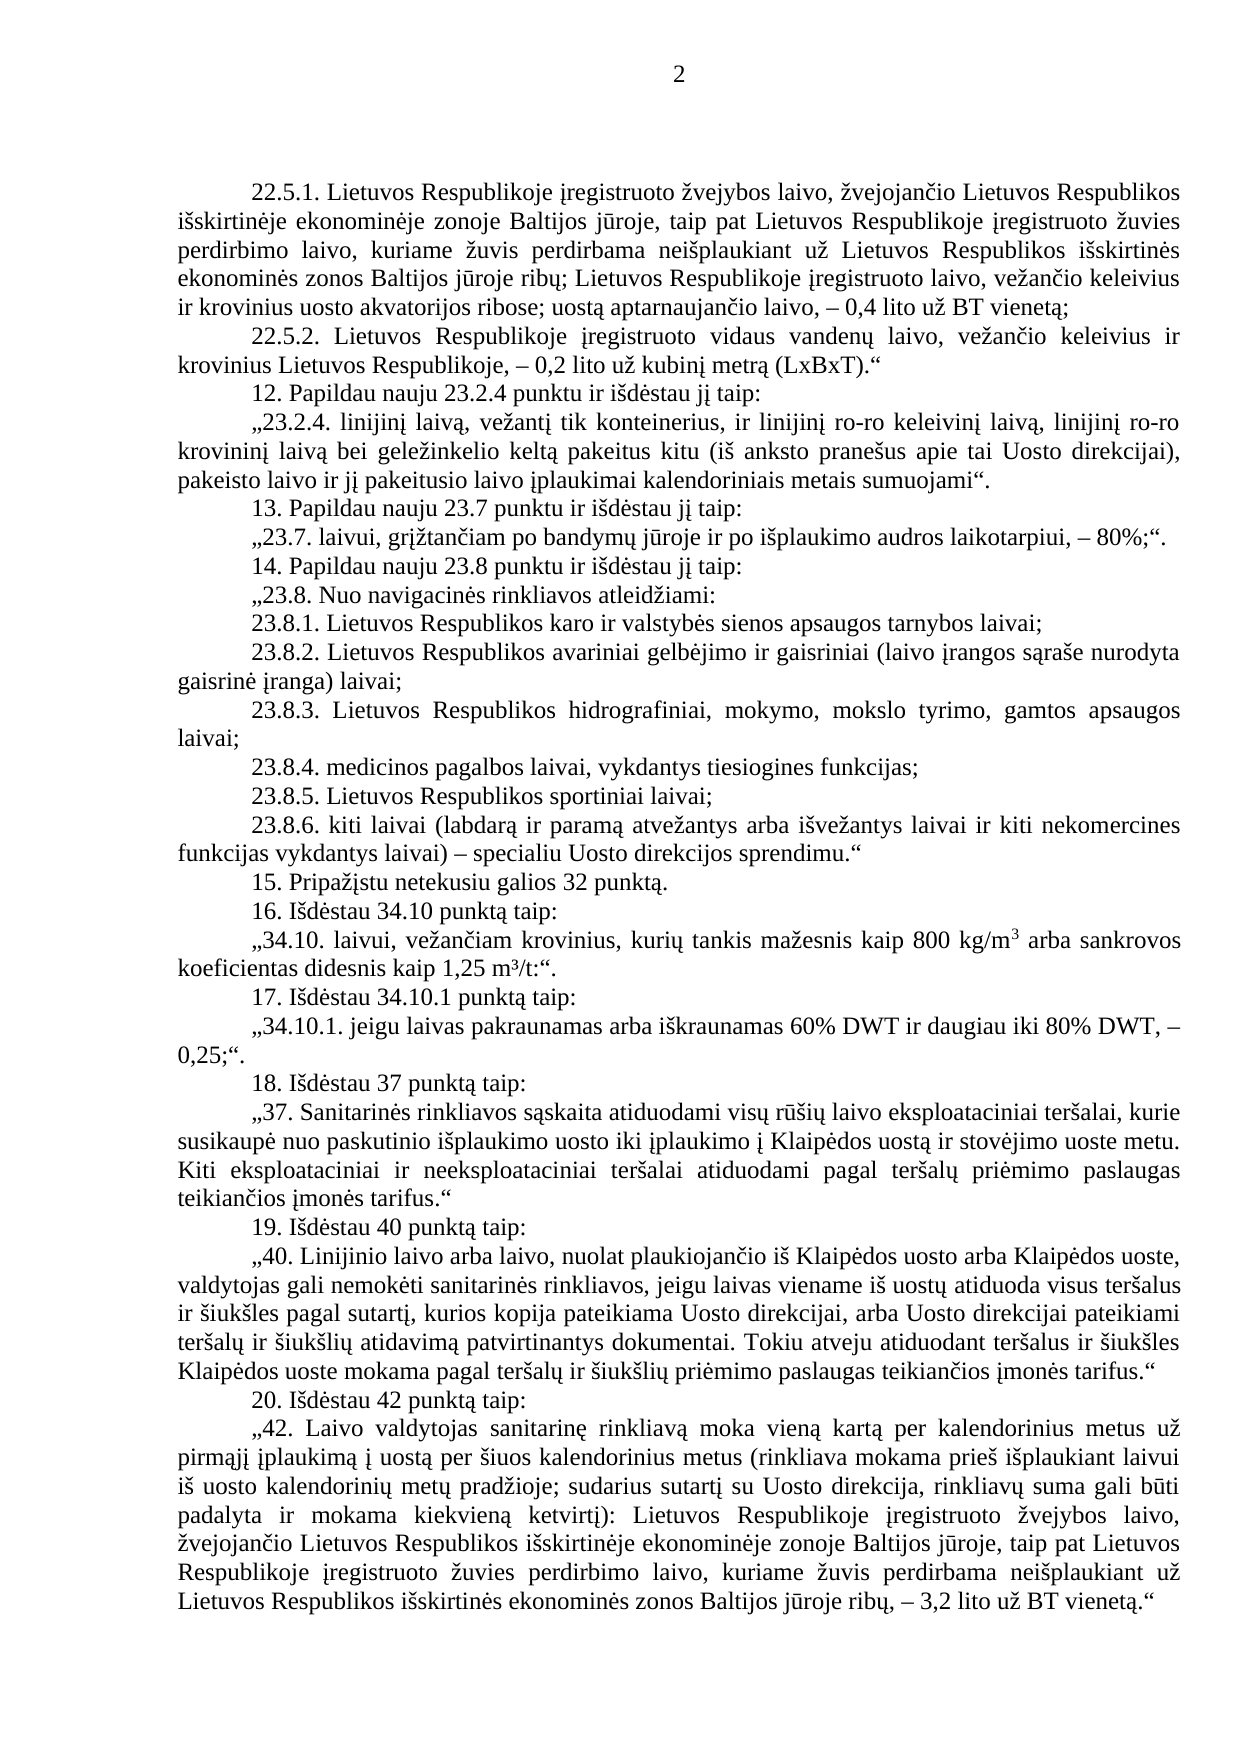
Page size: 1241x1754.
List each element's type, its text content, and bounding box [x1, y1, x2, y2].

text 22.5.1. Lietuvos Respublikoje įregistruoto žvejybos laivo, žvejojančio Lietuvos Respublikos išskirtinėje ekonominėje zonoje Baltijos jūroje, taip pat Lietuvos Respublikoje įregistruoto žuvies perdirbimo laivo, kuriame žuvis perdirbama neišplaukiant už Lietuvos Respublikos išskirtinės ekonominės zonos Baltijos jūroje ribų; Lietuvos Respublikoje įregistruoto laivo, vežančio keleivius ir krovinius uosto akvatorijos ribose; uostą aptarnaujančio laivo, – 0,4 lito už BT vienetą; [177, 177, 1181, 321]
text 13. Papildau nauju 23.7 punktu ir išdėstau jį taip: [177, 493, 1181, 522]
text „42. Laivo valdytojas sanitarinę rinkliavą moka vieną kartą per kalendorinius metus už pirmąjį įplaukimą į uostą per šiuos kalendorinius metus (rinkliava mokama prieš išplaukiant laivui iš uosto kalendorinių metų pradžioje; sudarius sutartį su Uosto direkcija, rinkliavų suma gali būti padalyta ir mokama kiekvieną ketvirtį): Lietuvos Respublikoje įregistruoto žvejybos laivo, žvejojančio Lietuvos Respublikos išskirtinėje ekonominėje zonoje Baltijos jūroje, taip pat Lietuvos Respublikoje įregistruoto žuvies perdirbimo laivo, kuriame žuvis perdirbama neišplaukiant už Lietuvos Respublikos išskirtinės ekonominės zonos Baltijos jūroje ribų, – 3,2 lito už BT vienetą.“ [177, 1413, 1181, 1615]
text 22.5.2. Lietuvos Respublikoje įregistruoto vidaus vandenų laivo, vežančio keleivius ir krovinius Lietuvos Respublikoje, – 0,2 lito už kubinį metrą (LxBxT).“ [177, 321, 1181, 378]
text „23.8. Nuo navigacinės rinkliavos atleidžiami: [177, 580, 1181, 608]
text 15. Pripažįstu netekusiu galios 32 punktą. [177, 867, 1181, 896]
text „34.10. laivui, vežančiam krovinius, kurių tankis mažesnis kaip 800 kg/m3 arba sankrovos koeficientas didesnis kaip 1,25 m³/t:“. [177, 925, 1181, 982]
text „37. Sanitarinės rinkliavos sąskaita atiduodami visų rūšių laivo eksploataciniai teršalai, kurie susikaupė nuo paskutinio išplaukimo uosto iki įplaukimo į Klaipėdos uostą ir stovėjimo uoste metu. Kiti eksploataciniai ir neeksploataciniai teršalai atiduodami pagal teršalų priėmimo paslaugas teikiančios įmonės tarifus.“ [177, 1097, 1181, 1212]
text 23.8.6. kiti laivai (labdarą ir paramą atvežantys arba išvežantys laivai ir kiti nekomercines funkcijas vykdantys laivai) – specialiu Uosto direkcijos sprendimu.“ [177, 810, 1181, 867]
text „40. Linijinio laivo arba laivo, nuolat plaukiojančio iš Klaipėdos uosto arba Klaipėdos uoste, valdytojas gali nemokėti sanitarinės rinkliavos, jeigu laivas viename iš uostų atiduoda visus teršalus ir šiukšles pagal sutartį, kurios kopija pateikiama Uosto direkcijai, arba Uosto direkcijai pateikiami teršalų ir šiukšlių atidavimą patvirtinantys dokumentai. Tokiu atveju atiduodant teršalus ir šiukšles Klaipėdos uoste mokama pagal teršalų ir šiukšlių priėmimo paslaugas teikiančios įmonės tarifus.“ [177, 1241, 1181, 1385]
text 23.8.5. Lietuvos Respublikos sportiniai laivai; [177, 781, 1181, 810]
text „34.10.1. jeigu laivas pakraunamas arba iškraunamas 60% DWT ir daugiau iki 80% DWT, – 0,25;“. [177, 1011, 1181, 1068]
text 20. Išdėstau 42 punktą taip: [177, 1385, 1181, 1413]
text 23.8.2. Lietuvos Respublikos avariniai gelbėjimo ir gaisriniai (laivo įrangos sąraše nurodyta gaisrinė įranga) laivai; [177, 637, 1181, 695]
text 18. Išdėstau 37 punktą taip: [177, 1068, 1181, 1097]
text 16. Išdėstau 34.10 punktą taip: [177, 896, 1181, 925]
text 17. Išdėstau 34.10.1 punktą taip: [177, 982, 1181, 1011]
text 23.8.1. Lietuvos Respublikos karo ir valstybės sienos apsaugos tarnybos laivai; [177, 608, 1181, 637]
text „23.2.4. linijinį laivą, vežantį tik konteinerius, ir linijinį ro-ro keleivinį laivą, linijinį ro-ro krovininį laivą bei geležinkelio keltą pakeitus kitu (iš anksto pranešus apie tai Uosto direkcijai), pakeisto laivo ir jį pakeitusio laivo įplaukimai kalendoriniais metais sumuojami“. [177, 407, 1181, 493]
text 23.8.4. medicinos pagalbos laivai, vykdantys tiesiogines funkcijas; [177, 752, 1181, 781]
text 19. Išdėstau 40 punktą taip: [177, 1212, 1181, 1241]
text 14. Papildau nauju 23.8 punktu ir išdėstau jį taip: [177, 551, 1181, 580]
text 23.8.3. Lietuvos Respublikos hidrografiniai, mokymo, mokslo tyrimo, gamtos apsaugos laivai; [177, 695, 1181, 752]
text 12. Papildau nauju 23.2.4 punktu ir išdėstau jį taip: [177, 378, 1181, 407]
text „23.7. laivui, grįžtančiam po bandymų jūroje ir po išplaukimo audros laikotarpiui, – 80%;“. [177, 522, 1181, 551]
